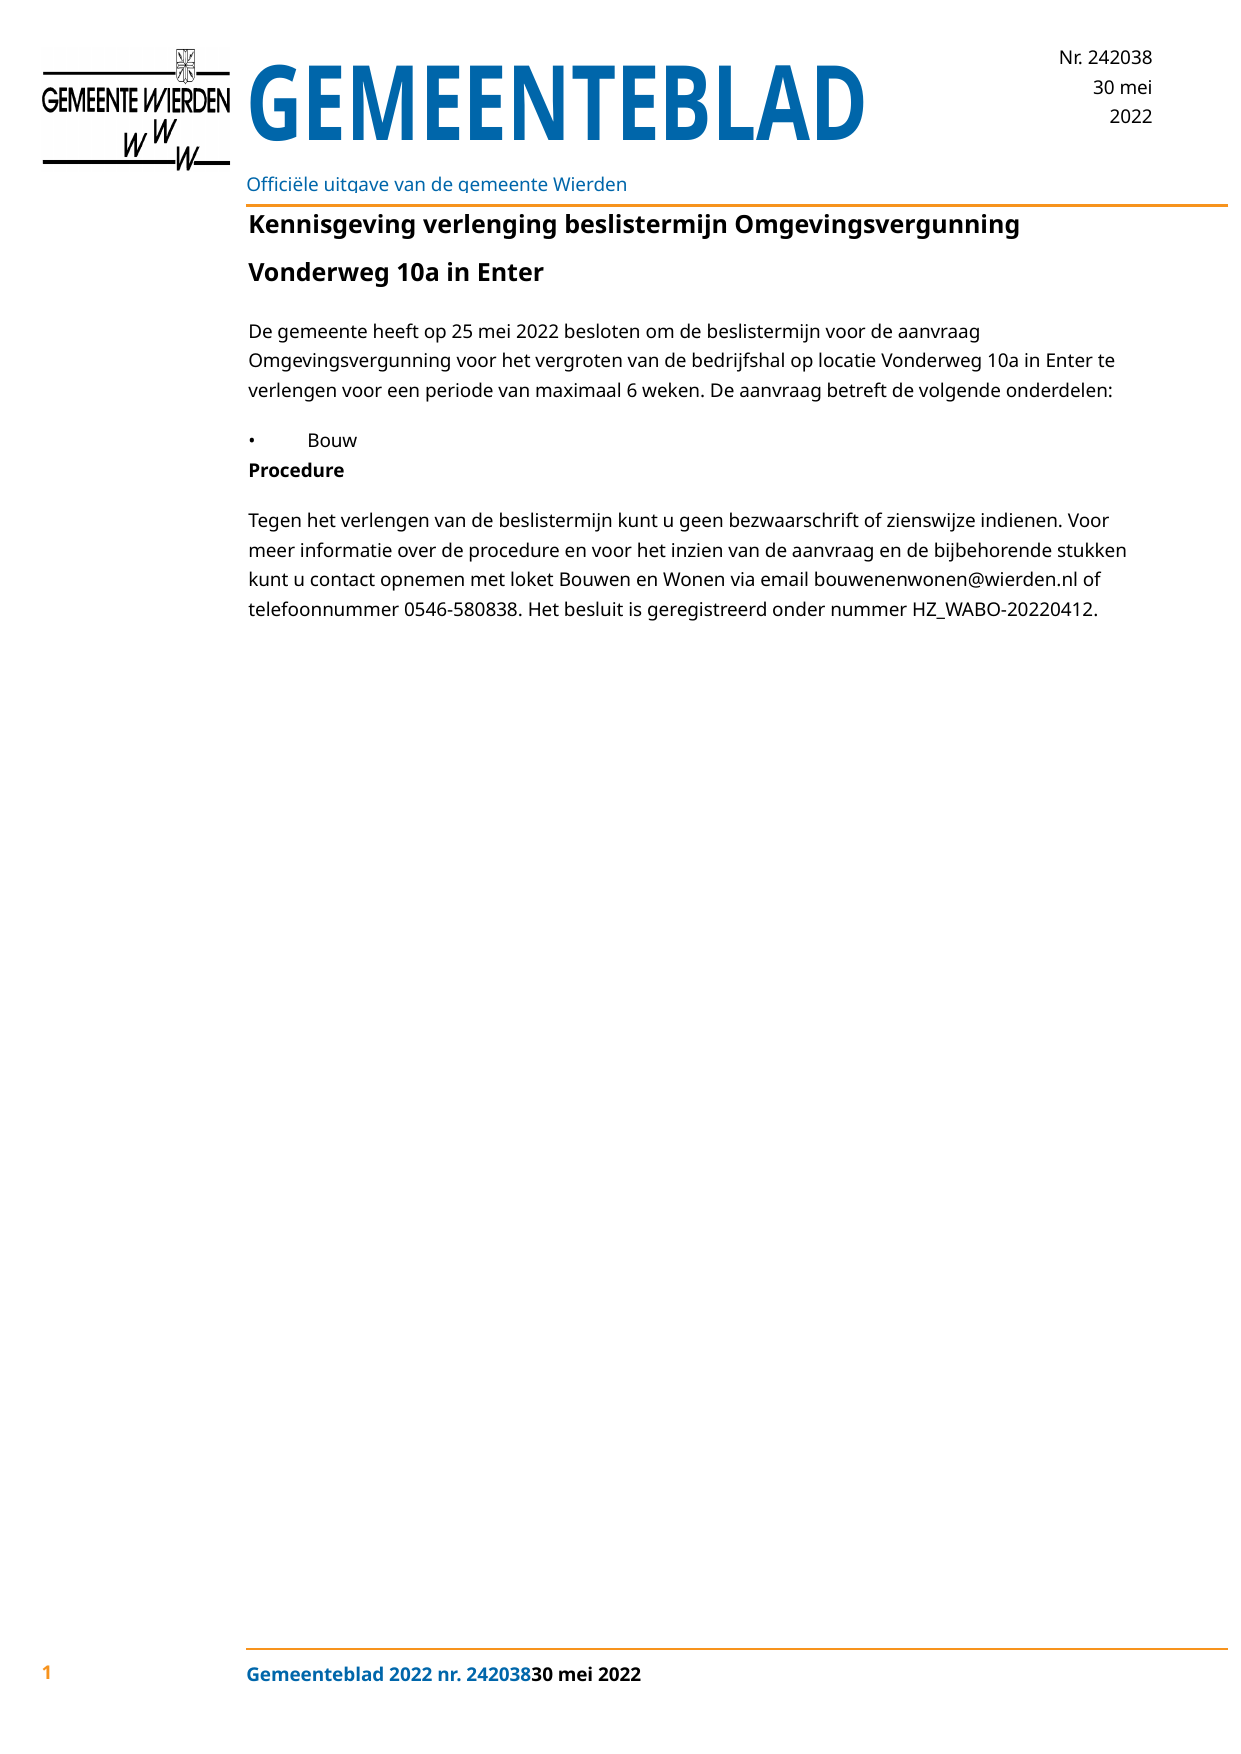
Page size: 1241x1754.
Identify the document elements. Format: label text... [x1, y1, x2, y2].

list Bouw [248, 427, 1152, 453]
text Procedure [248, 457, 1152, 483]
picture [41, 47, 231, 172]
text Kennisgeving verlenging beslistermijn Omgevingsvergunning Vonderweg 10a in Enter [248, 207, 1152, 288]
text De gemeente heeft op 25 mei 2022 besloten om de beslistermijn voor de aanvraag Omgevingsvergunning voor het vergroten van de bedrijfshal op locatie Vonderweg 10a in Enter te verlengen voor een periode van maximaal 6 weken. De aanvraag betreft de volgende onderdelen: [248, 318, 1152, 403]
text Tegen het verlengen van de beslistermijn kunt u geen bezwaarschrift of zienswijze indienen. Voor meer informatie over de procedure en voor het inzien van de aanvraag en de bijbehorende stukken kunt u contact opnemen met loket Bouwen en Wonen via email bouwenenwonen@wierden.nl of telefoonnummer 0546-580838. Het besluit is geregistreerd onder nummer HZ_WABO-20220412. [248, 507, 1152, 622]
